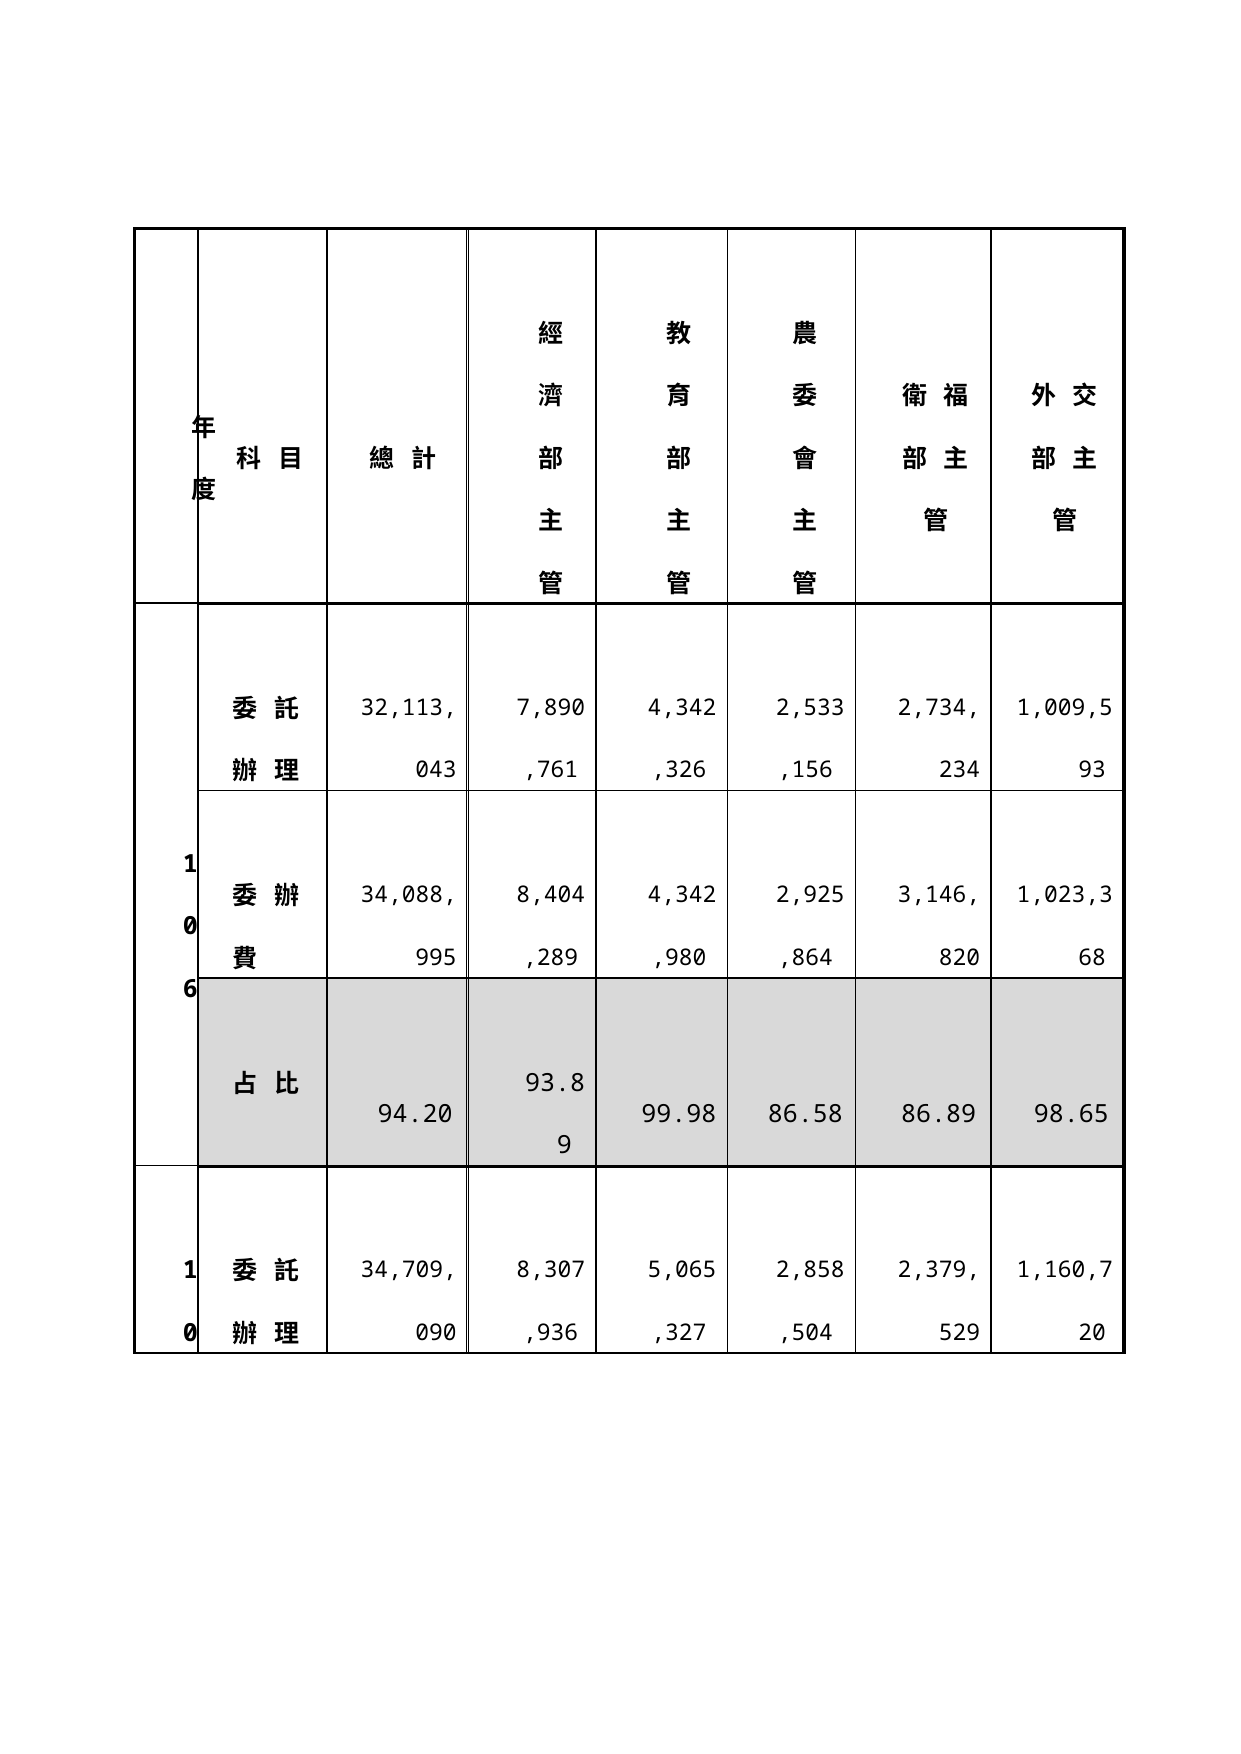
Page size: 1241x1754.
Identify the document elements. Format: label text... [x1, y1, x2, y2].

table_header 衛福部主管 [856, 230, 990, 602]
table_cell 1,160,720 [992, 1168, 1122, 1352]
table_header 農委會主管 [728, 230, 855, 602]
table_cell 2,533,156 [728, 605, 855, 790]
table_cell 34,088,995 [328, 791, 466, 977]
table_header 年度 [136, 230, 197, 602]
table_cell 8,404,289 [469, 791, 595, 977]
table_cell 2,858,504 [728, 1168, 855, 1352]
table_cell 7,890,761 [469, 605, 595, 790]
table_cell 1,023,368 [992, 791, 1122, 977]
table_cell 占比 [199, 979, 326, 1165]
table_cell 86.58 [728, 979, 855, 1165]
table_cell 2,734,234 [856, 605, 990, 790]
table_cell 4,342,326 [597, 605, 727, 790]
table_cell 委託辦理 [199, 1168, 326, 1352]
table_cell 86.89 [856, 979, 990, 1165]
table_cell 委辦費 [199, 791, 326, 977]
table_header 科目 [199, 230, 326, 602]
table_cell 106 [136, 604, 197, 1165]
table_header 經濟部主管 [469, 230, 595, 602]
table_cell 94.20 [328, 979, 466, 1165]
table_cell 2,925,864 [728, 791, 855, 977]
table_header 教育部主管 [597, 230, 727, 602]
table_cell 2,379,529 [856, 1168, 990, 1352]
table_cell 委託辦理 [199, 605, 326, 790]
table_cell 99.98 [597, 979, 727, 1165]
table_cell 10 [136, 1166, 197, 1352]
table_cell 34,709,090 [328, 1168, 466, 1352]
table_header 總計 [328, 230, 466, 602]
table_cell 32,113,043 [328, 605, 466, 790]
table_cell 1,009,593 [992, 605, 1122, 790]
table_cell 98.65 [992, 979, 1122, 1165]
table_cell 5,065,327 [597, 1168, 727, 1352]
table_cell 93.89 [469, 979, 595, 1165]
table_cell 8,307,936 [469, 1168, 595, 1352]
table_cell 3,146,820 [856, 791, 990, 977]
table_cell 4,342,980 [597, 791, 727, 977]
table_header 外交部主管 [992, 230, 1122, 602]
